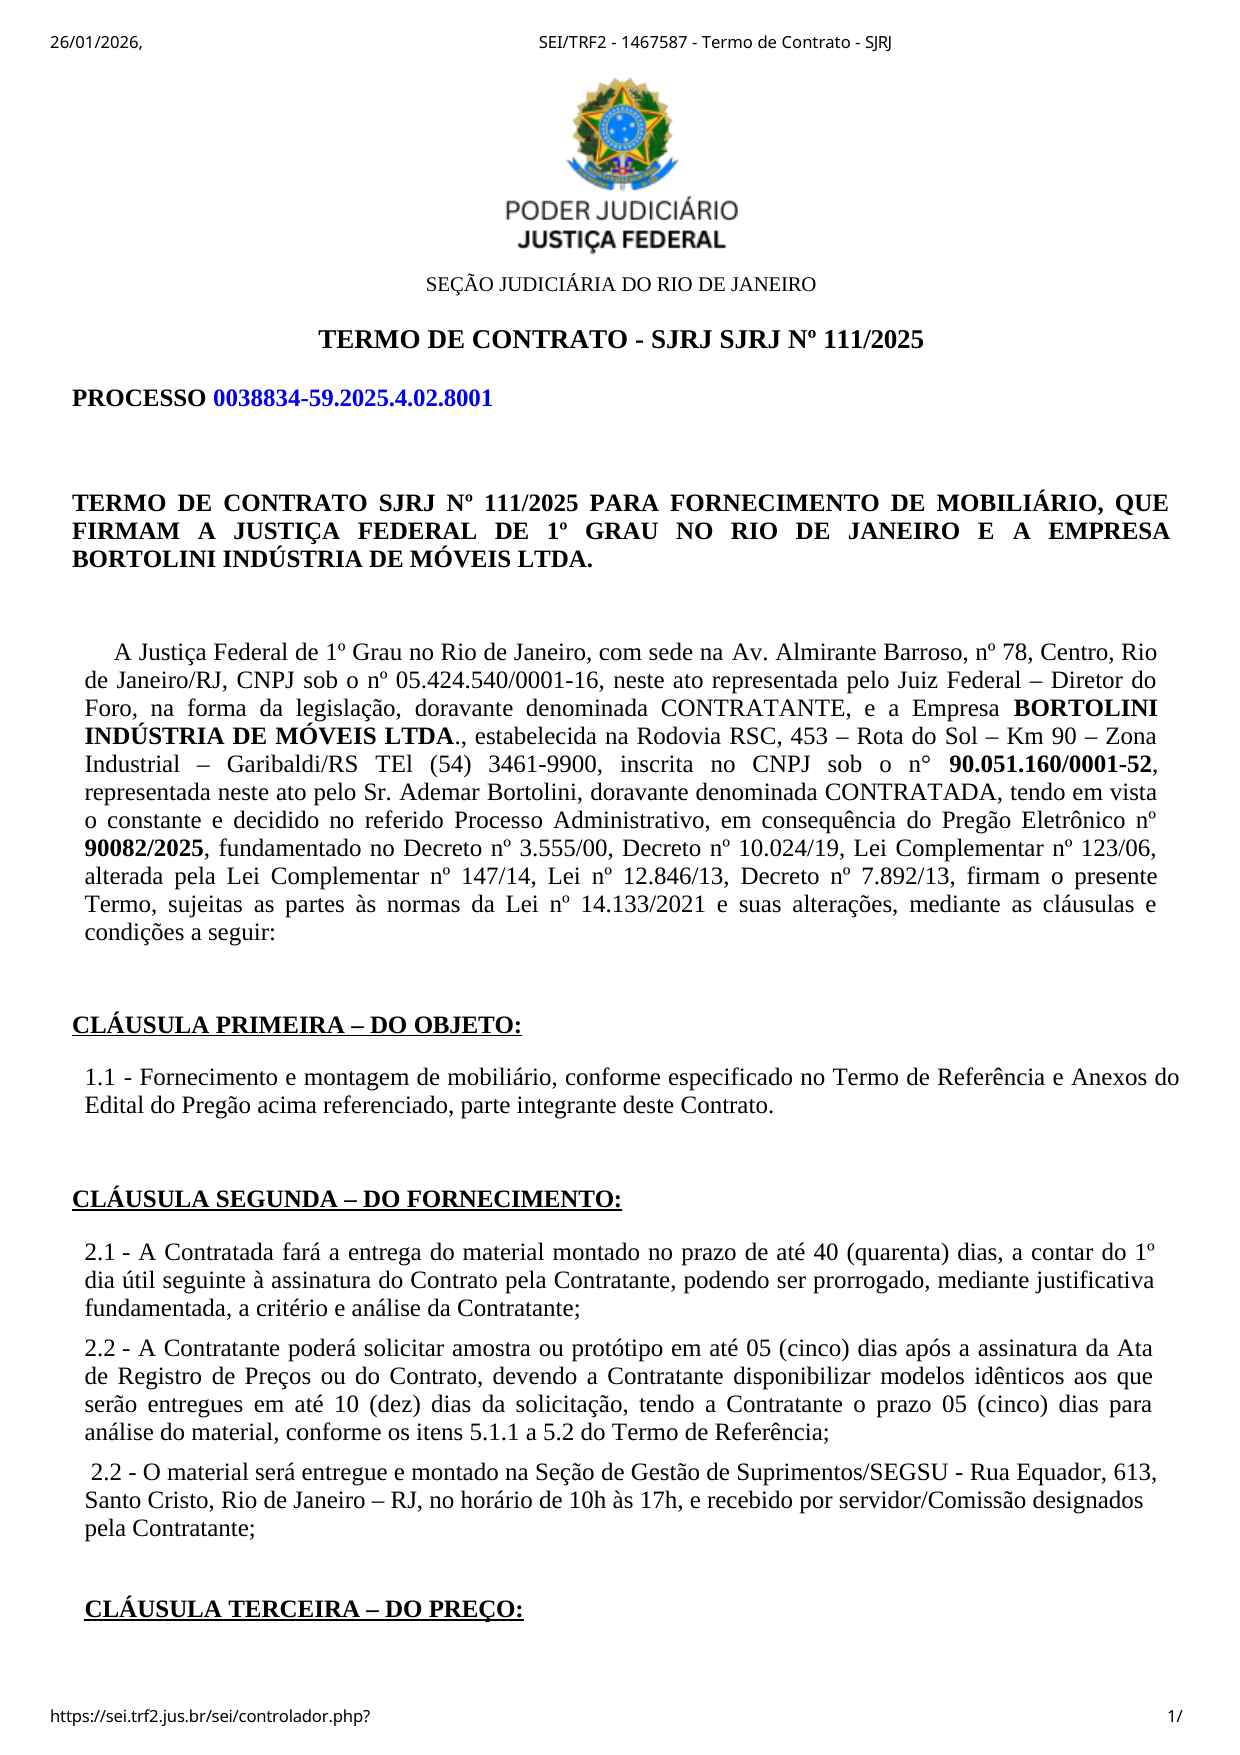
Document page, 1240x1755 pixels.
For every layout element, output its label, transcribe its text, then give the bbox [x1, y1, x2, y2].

list - A Contratada fará a entrega do material montado no prazo de até 40 (quarenta) dias, a contar do 1º dia útil seguinte à assinatura do Contrato pela Contratante, podendo ser prorrogado, mediante justificativa fundamentada, a critério e análise da Contratante; [84, 1238, 1155, 1322]
list - A Contratante poderá solicitar amostra ou protótipo em até 05 (cinco) dias após a assinatura da Ata de Registro de Preços ou do Contrato, devendo a Contratante disponibilizar modelos idênticos aos que serão entregues em até 10 (dez) dias da solicitação, tendo a Contratante o prazo 05 (cinco) dias para análise do material, conforme os itens 5.1.1 a 5.2 do Termo de Referência; [84, 1334, 1154, 1446]
text TERMO DE CONTRATO SJRJ Nº 111/2025 PARA FORNECIMENTO DE MOBILIÁRIO, QUE FIRMAM A JUSTIÇA FEDERAL DE 1º GRAU NO RIO DE JANEIRO E A EMPRESA BORTOLINI INDÚSTRIA DE MÓVEIS LTDA. [72, 489, 1171, 573]
subtitle CLÁUSULA TERCEIRA – DO PREÇO: [84, 1594, 1181, 1623]
text 2.2 - O material será entregue e montado na Seção de Gestão de Suprimentos/SEGSU - Rua Equador, 613, Santo Cristo, Rio de Janeiro – RJ, no horário de 10h às 17h, e recebido por servidor/Comissão designados pela Contratante; [84, 1458, 1181, 1542]
subtitle CLÁUSULA SEGUNDA – DO FORNECIMENTO: [72, 1184, 1181, 1213]
subtitle CLÁUSULA PRIMEIRA – DO OBJETO: [72, 1010, 1181, 1039]
subtitle PROCESSO 0038834-59.2025.4.02.8001 [72, 383, 1181, 411]
list - Fornecimento e montagem de mobiliário, conforme especificado no Termo de Referência e Anexos do Edital do Pregão acima referenciado, parte integrante deste Contrato. [84, 1064, 1181, 1119]
text SEÇÃO JUDICIÁRIA DO RIO DE JANEIRO [62, 272, 1181, 296]
text TERMO DE CONTRATO - SJRJ SJRJ Nº 111/2025 [62, 323, 1181, 354]
text A Justiça Federal de 1º Grau no Rio de Janeiro, com sede na Av. Almirante Barroso, nº 78, Centro, Rio de Janeiro/RJ, CNPJ sob o nº 05.424.540/0001-16, neste ato representada pelo Juiz Federal – Diretor do Foro, na forma da legislação, doravante denominada CONTRATANTE, e a Empresa BORTOLINI INDÚSTRIA DE MÓVEIS LTDA., estabelecida na Rodovia RSC, 453 – Rota do Sol – Km 90 – Zona Industrial – Garibaldi/RS TEl (54) 3461-9900, inscrita no CNPJ sob o n° 90.051.160/0001-52, representada neste ato pelo Sr. Ademar Bortolini, doravante denominada CONTRATADA, tendo em vista o constante e decidido no referido Processo Administrativo, em consequência do Pregão Eletrônico nº 90082/2025, fundamentado no Decreto nº 3.555/00, Decreto nº 10.024/19, Lei Complementar nº 123/06, alterada pela Lei Complementar nº 147/14, Lei nº 12.846/13, Decreto nº 7.892/13, firmam o presente Termo, sujeitas as partes às normas da Lei nº 14.133/2021 e suas alterações, mediante as cláusulas e condições a seguir: [84, 638, 1158, 945]
